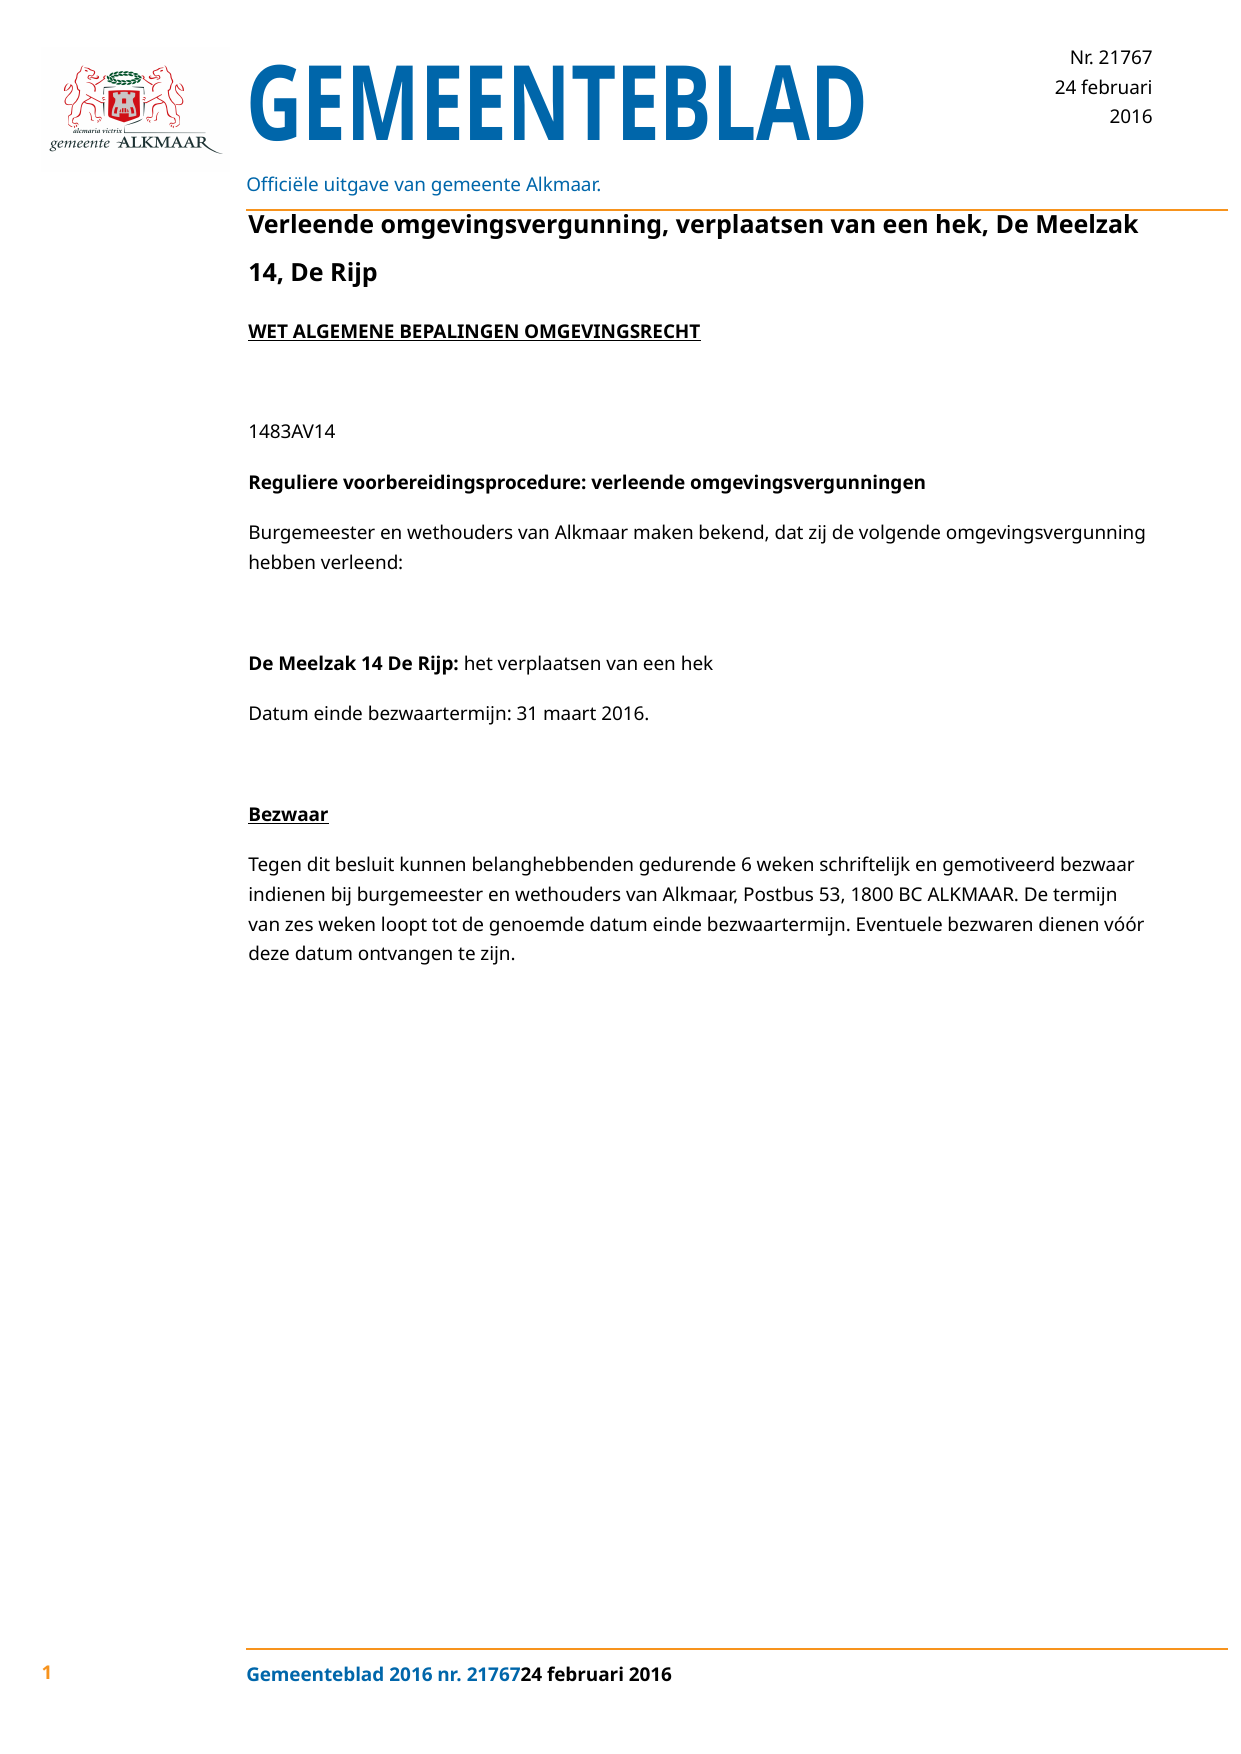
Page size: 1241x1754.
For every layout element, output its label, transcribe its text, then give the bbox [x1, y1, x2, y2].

text WET ALGEMENE BEPALINGEN OMGEVINGSRECHT [248, 318, 1152, 344]
text Reguliere voorbereidingsprocedure: verleende omgevingsvergunningen [248, 469, 1152, 495]
text Tegen dit besluit kunnen belanghebbenden gedurende 6 weken schriftelijk en gemotiveerd bezwaar indienen bij burgemeester en wethouders van Alkmaar, Postbus 53, 1800 BC ALKMAAR. De termijn van zes weken loopt tot de genoemde datum einde bezwaartermijn. Eventuele bezwaren dienen vóór deze datum ontvangen te zijn. [248, 852, 1152, 966]
text Bezwaar [248, 801, 1152, 827]
text 1483AV14 [248, 419, 1152, 444]
text Verleende omgevingsvergunning, verplaatsen van een hek, De Meelzak 14, De Rijp [248, 211, 1152, 288]
text Datum einde bezwaartermijn: 31 maart 2016. [248, 700, 1152, 726]
picture [41, 47, 231, 172]
text De Meelzak 14 De Rijp: het verplaatsen van een hek [248, 650, 1152, 676]
text Burgemeester en wethouders van Alkmaar maken bekend, dat zij de volgende omgevingsvergunning hebben verleend: [248, 519, 1152, 575]
